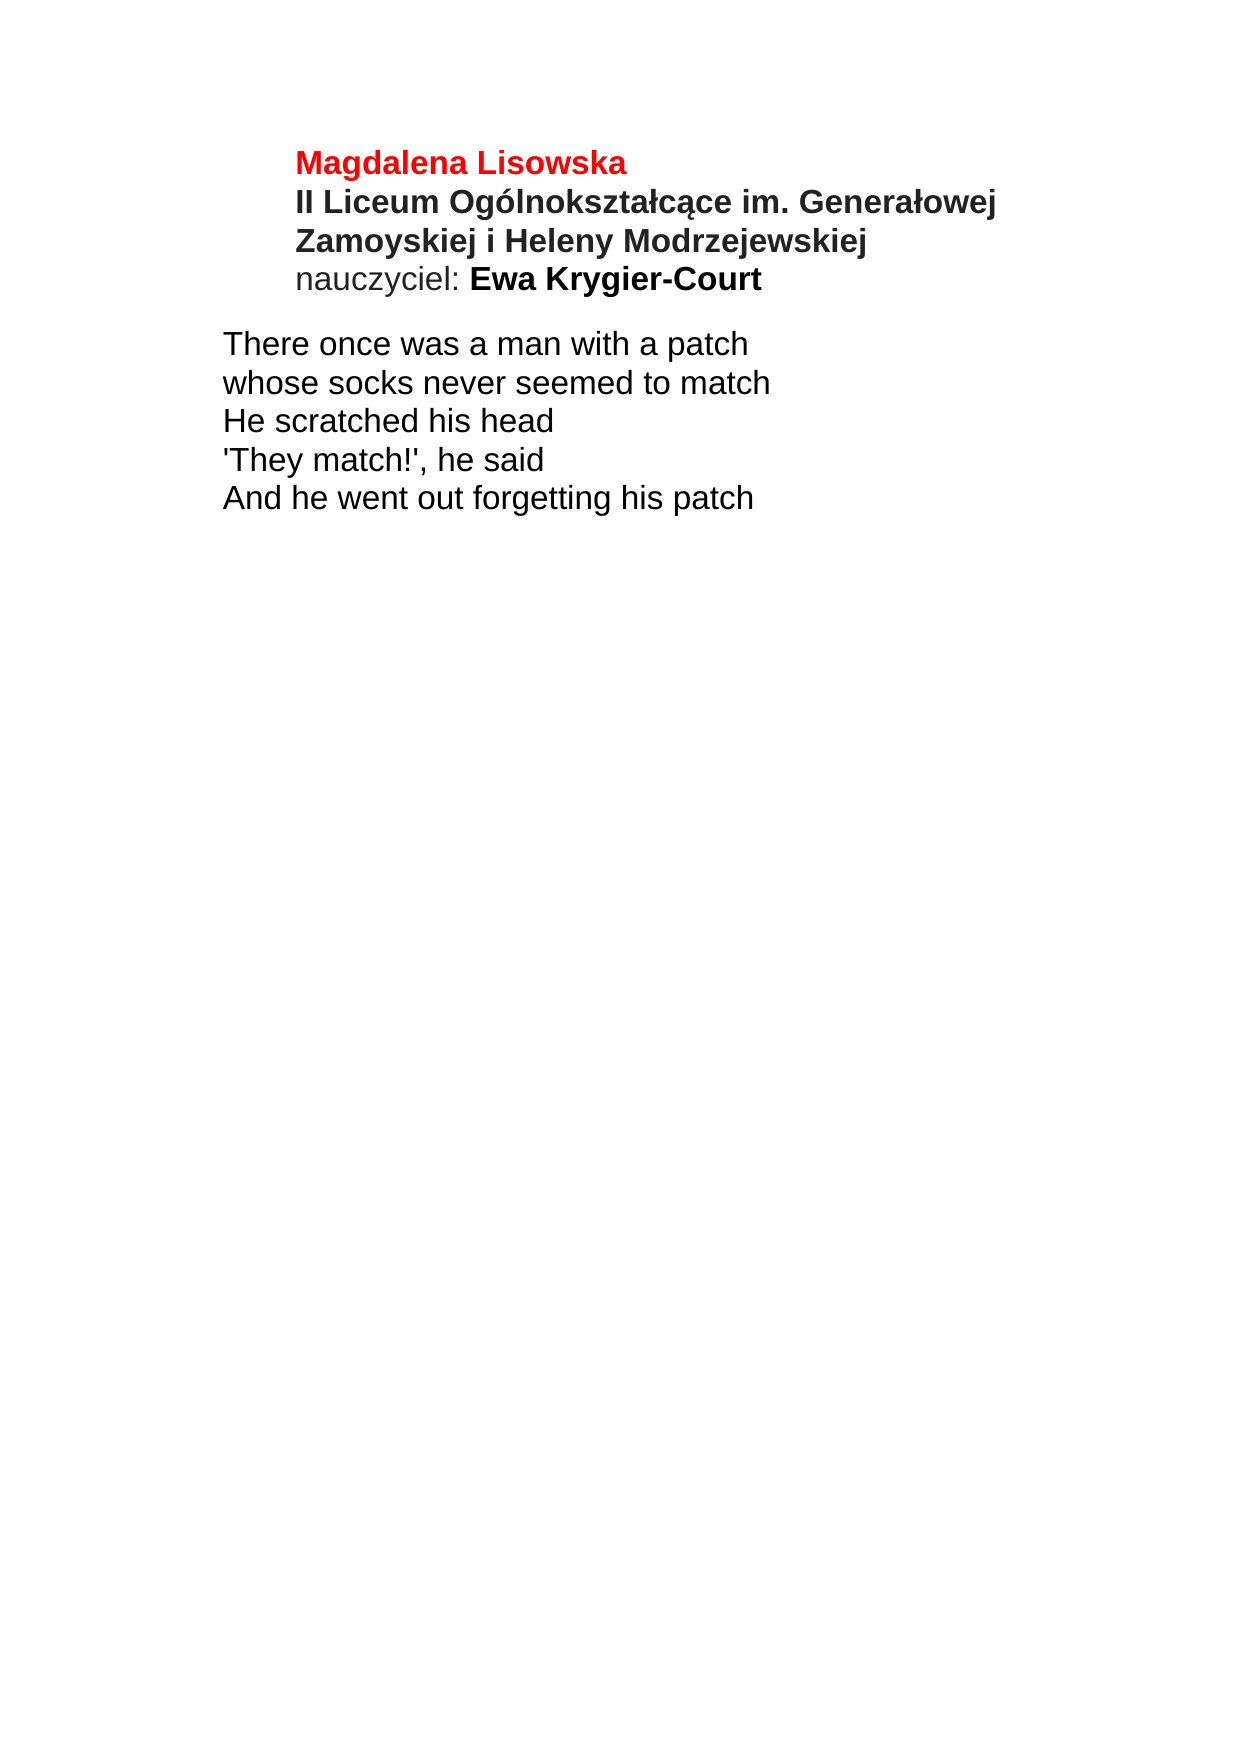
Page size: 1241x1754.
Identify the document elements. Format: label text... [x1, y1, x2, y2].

text whose socks never seemed to match [223, 363, 1152, 401]
text Magdalena Lisowska [223, 142, 1152, 183]
text nauczyciel: Ewa Krygier-Court [221, 259, 1152, 298]
text He scratched his head [223, 401, 1152, 440]
text There once was a man with a patch [223, 324, 1152, 363]
text And he went out forgetting his patch [223, 478, 1152, 517]
text 'They match!', he said [223, 440, 1152, 478]
text II Liceum Ogólnokształcące im. Generałowej Zamoyskiej i Heleny Modrzejewskiej [295, 183, 1152, 259]
